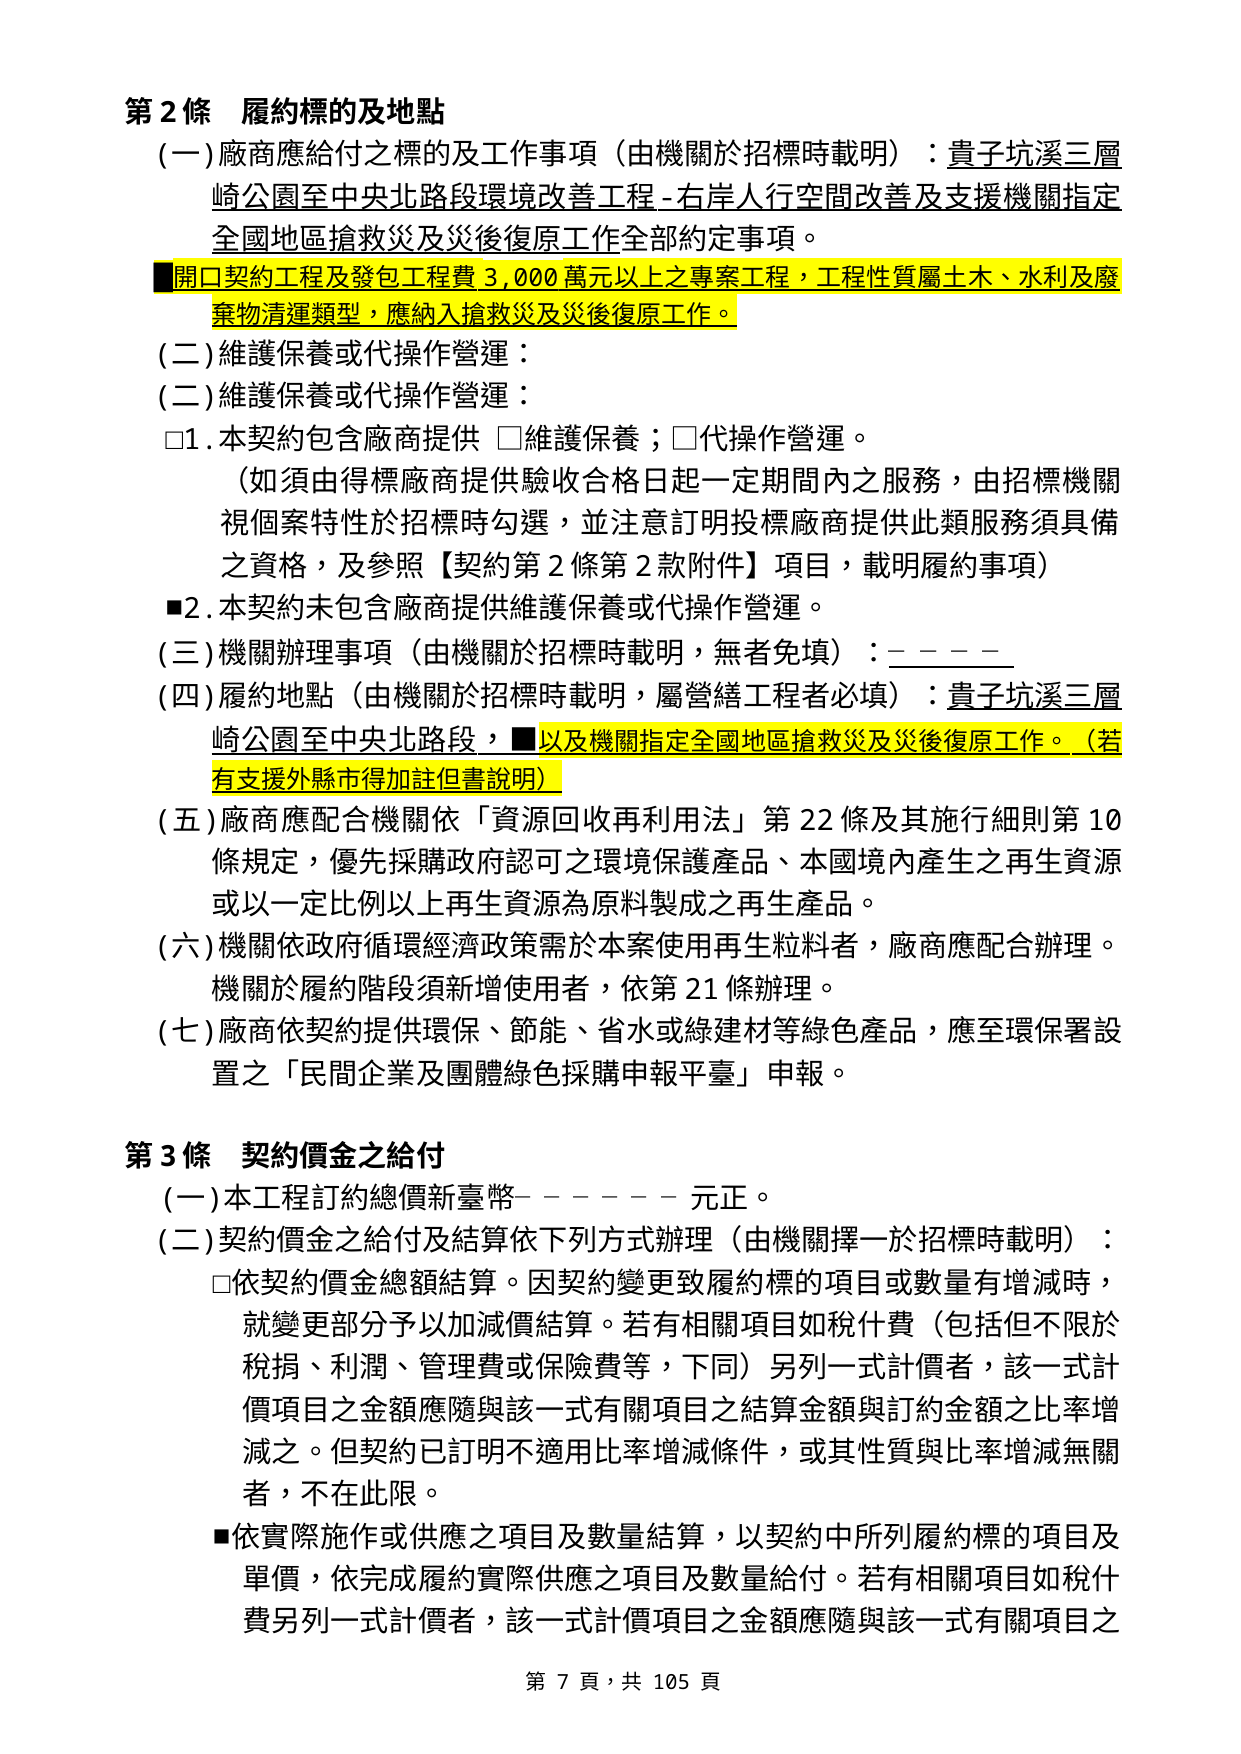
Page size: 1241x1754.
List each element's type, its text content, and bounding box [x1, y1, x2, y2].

text （如須由得標廠商提供驗收合格日起一定期間內之服務，由招標機關視個案特性於招標時勾選，並注意訂明投標廠商提供此類服務須具備之資格，及參照【契約第2條第2款附件】項目，載明履約事項） [220, 458, 1122, 584]
text (七)廠商依契約提供環保、節能、省水或綠建材等綠色產品，應至環保署設置之「民間企業及團體綠色採購申報平臺」申報。 [154, 1008, 1122, 1092]
text (四)履約地點（由機關於招標時載明，屬營繕工程者必填）：貴子坑溪三層崎公園至中央北路段，■以及機關指定全國地區搶救災及災後復原工作。（若有支援外縣市得加註但書說明） [154, 672, 1122, 796]
subtitle 第2條 履約標的及地點 [124, 88, 1122, 131]
text (二)維護保養或代操作營運： [154, 330, 1122, 373]
list (一)本工程訂約總價新臺幣╴╴╴╴╴╴元正。 [124, 1174, 1122, 1217]
text (五)廠商應配合機關依「資源回收再利用法」第22條及其施行細則第10條規定，優先採購政府認可之環境保護產品、本國境內產生之再生資源或以一定比例以上再生資源為原料製成之再生產品。 [154, 796, 1122, 923]
text (二)契約價金之給付及結算依下列方式辦理（由機關擇一於招標時載明）： [154, 1217, 1122, 1259]
subtitle 第3條 契約價金之給付 [124, 1132, 1122, 1174]
text (六)機關依政府循環經濟政策需於本案使用再生粒料者，廠商應配合辦理。機關於履約階段須新增使用者，依第21條辦理。 [154, 923, 1122, 1008]
text □依契約價金總額結算。因契約變更致履約標的項目或數量有增減時，就變更部分予以加減價結算。若有相關項目如稅什費（包括但不限於稅捐、利潤、管理費或保險費等，下同）另列一式計價者，該一式計價項目之金額應隨與該一式有關項目之結算金額與訂約金額之比率增減之。但契約已訂明不適用比率增減條件，或其性質與比率增減無關者，不在此限。 [213, 1259, 1122, 1513]
text □1.本契約包含廠商提供 □維護保養；□代操作營運。 [165, 415, 1122, 458]
text ■2.本契約未包含廠商提供維護保養或代操作營運。 [165, 584, 1122, 627]
text ■依實際施作或供應之項目及數量結算，以契約中所列履約標的項目及單價，依完成履約實際供應之項目及數量給付。若有相關項目如稅什費另列一式計價者，該一式計價項目之金額應隨與該一式有關項目之 [213, 1513, 1122, 1640]
text (二)維護保養或代操作營運： [154, 373, 1122, 415]
text (三)機關辦理事項（由機關於招標時載明，無者免填）：╴╴╴╴ [154, 627, 1122, 672]
text █開口契約工程及發包工程費3,000萬元以上之專案工程，工程性質屬土木、水利及廢棄物清運類型，應納入搶救災及災後復原工作。 [154, 258, 1122, 330]
text (一)廠商應給付之標的及工作事項（由機關於招標時載明）：貴子坑溪三層崎公園至中央北路段環境改善工程-右岸人行空間改善及支援機關指定全國地區搶救災及災後復原工作全部約定事項。 [154, 131, 1122, 258]
